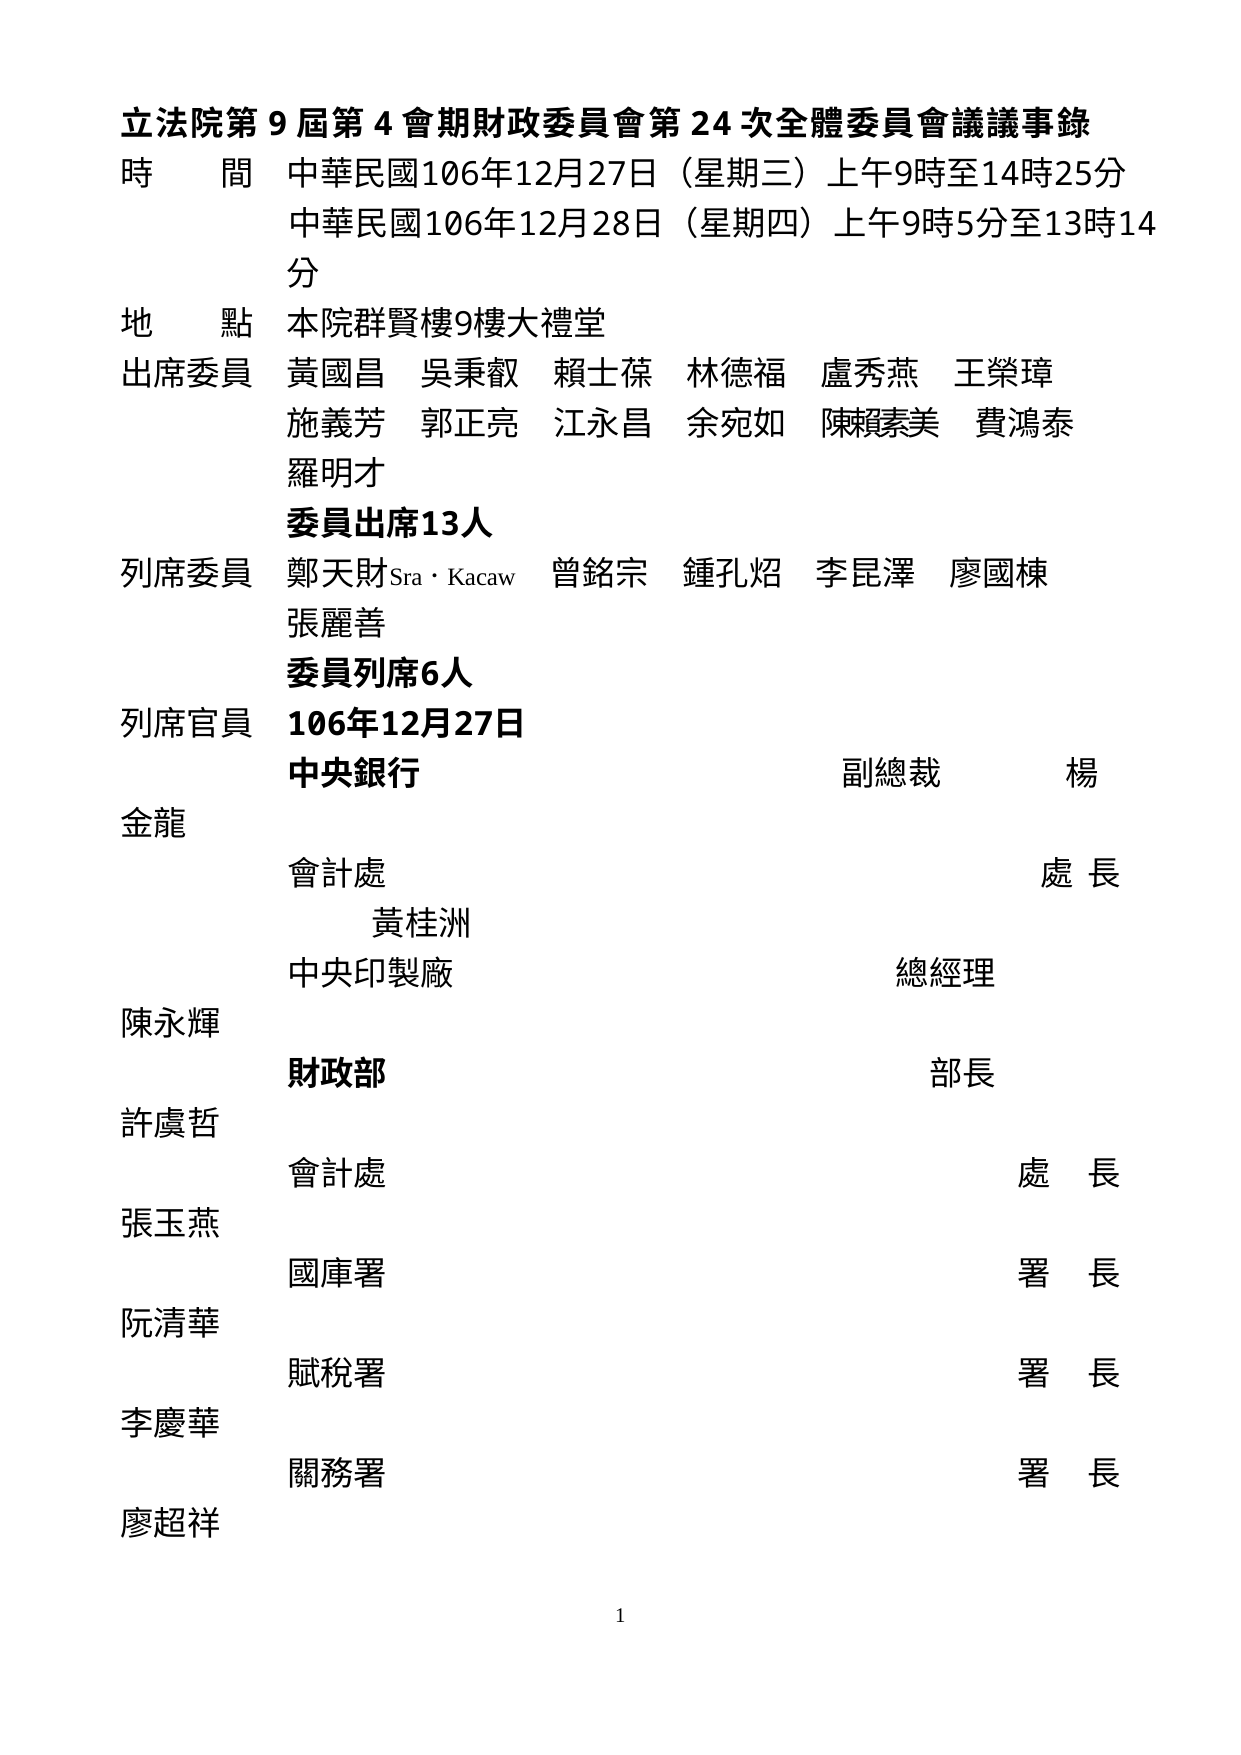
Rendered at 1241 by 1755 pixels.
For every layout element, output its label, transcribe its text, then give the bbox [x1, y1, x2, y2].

text 列席委員 鄭天財Sra．Kacaw 曾銘宗 鍾孔炤 李昆澤 廖國棟 [120, 546, 1168, 596]
text 中央印製廠 總經理 陳永輝 [120, 946, 1120, 1046]
text 地 點 本院群賢樓9樓大禮堂 [120, 296, 1158, 346]
text 張麗善 [120, 596, 1168, 646]
text 會計處 處長 張玉燕 [120, 1146, 1120, 1246]
text 時 間 中華民國106年12月27日（星期三）上午9時至14時25分 [120, 146, 1158, 196]
text 國庫署 署長 阮清華 [120, 1246, 1120, 1346]
text 中央銀行 副總裁 楊金龍 [120, 746, 1120, 846]
text 委員列席6人 [120, 646, 1109, 696]
text 羅明才 [120, 446, 1109, 496]
text 出席委員 黃國昌 吳秉叡 賴士葆 林德福 盧秀燕 王榮璋 [120, 346, 1109, 396]
text 立法院第9屆第4會期財政委員會第24次全體委員會議議事錄 [120, 96, 1124, 146]
text 列席官員 106年12月27日 [120, 696, 1158, 746]
text 會計處 處長 黃桂洲 [120, 846, 1120, 946]
text 施義芳 郭正亮 江永昌 余宛如 陳賴素美 費鴻泰 [120, 396, 1109, 446]
text 關務署 署長 廖超祥 [120, 1446, 1120, 1546]
text 賦稅署 署長 李慶華 [120, 1346, 1120, 1446]
text 財政部 部長 許虞哲 [120, 1046, 1120, 1146]
text 中華民國106年12月28日（星期四）上午9時5分至13時14分 [120, 196, 1158, 296]
text 委員出席13人 [120, 496, 1158, 546]
